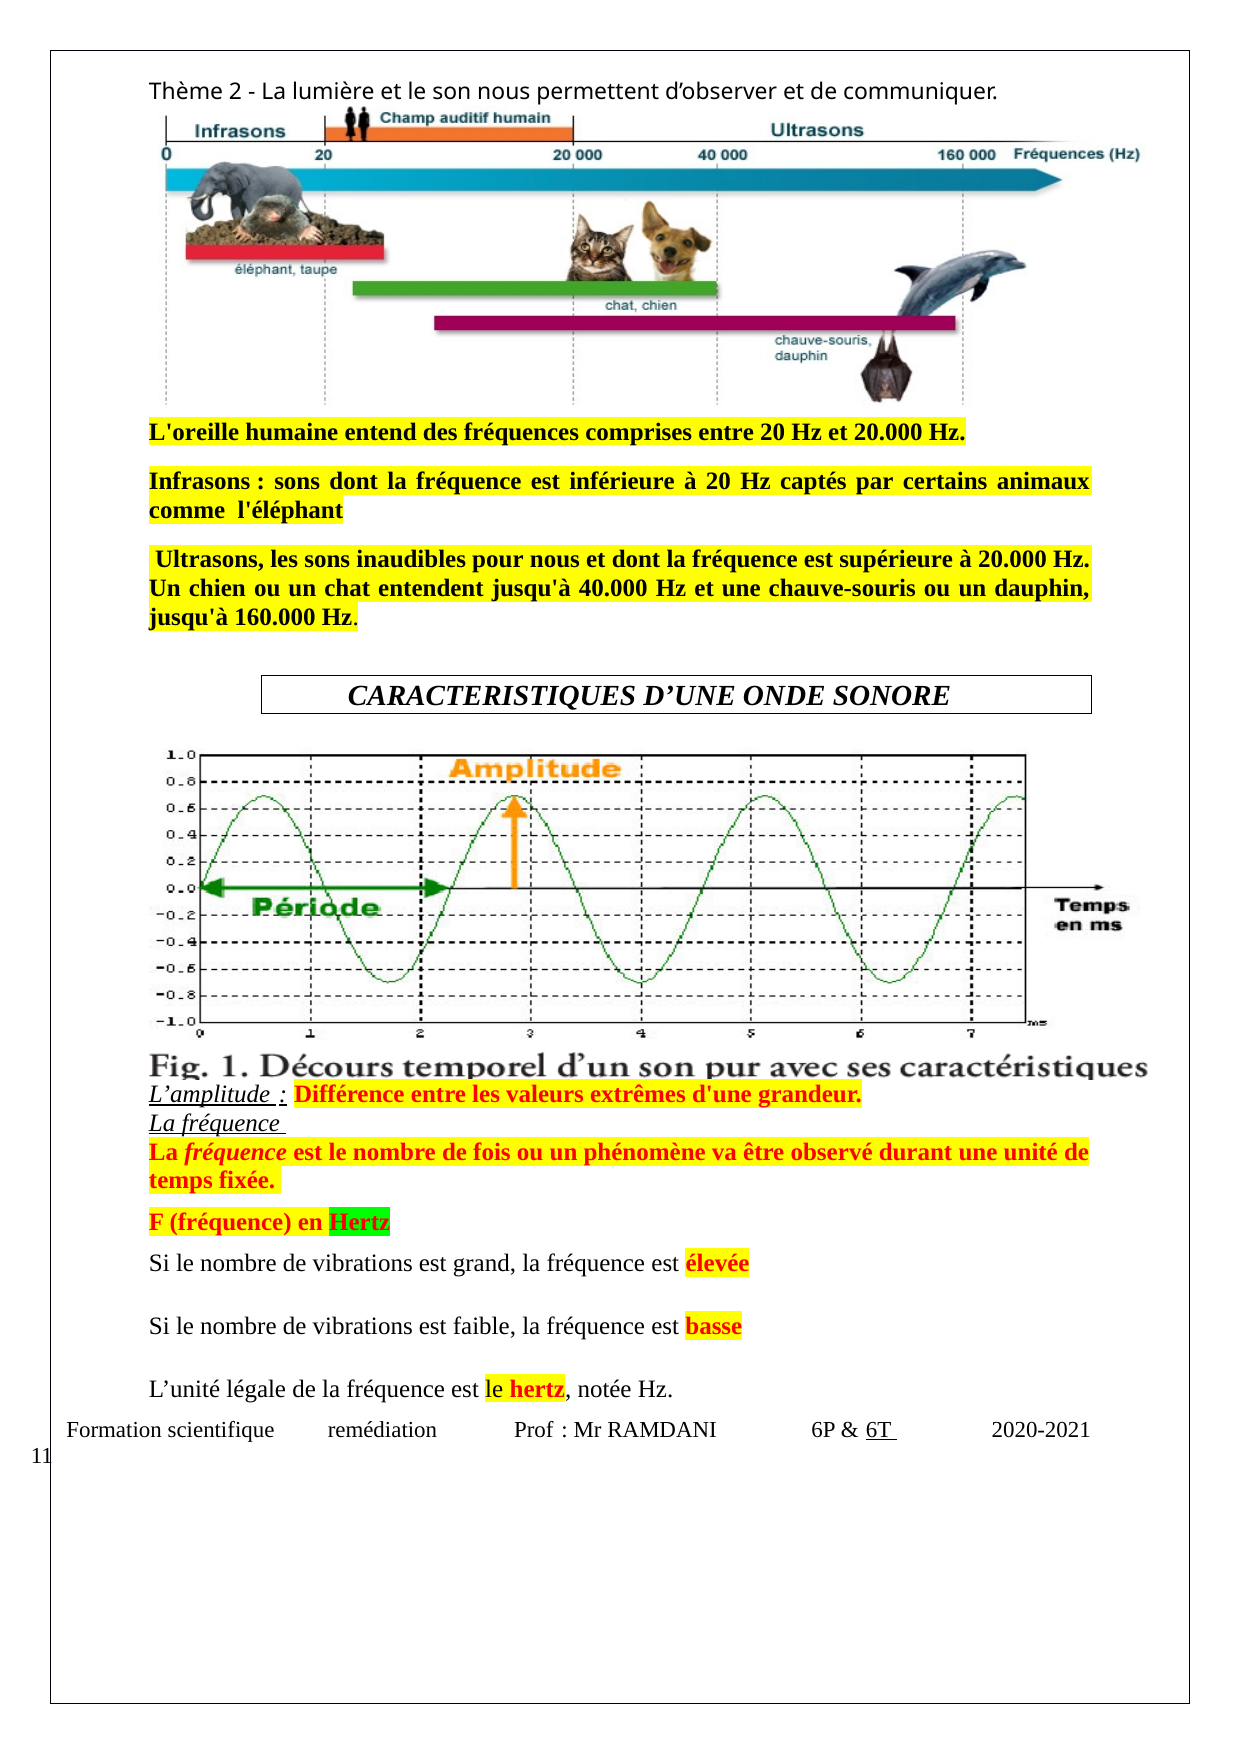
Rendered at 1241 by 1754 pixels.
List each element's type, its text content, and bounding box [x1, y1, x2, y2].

text Infrasons : sons dont la fréquence est inférieure à 20 Hz captés par certains animaux comme l'éléphant [149, 466, 1092, 524]
text L'oreille humaine entend des fréquences comprises entre 20 Hz et 20.000 Hz. [149, 417, 1092, 445]
text La fréquence est le nombre de fois ou un phénomène va être observé durant une unité de temps fixée. [149, 1137, 1092, 1194]
subtitle CARACTERISTIQUES D’UNE ONDE SONORE [262, 676, 1091, 713]
text Si le nombre de vibrations est faible, la fréquence est basse [149, 1311, 1092, 1340]
text La fréquence [149, 1108, 1092, 1137]
text Ultrasons, les sons inaudibles pour nous et dont la fréquence est supérieure à 20.000 Hz. Un chien ou un chat entendent jusqu'à 40.000 Hz et une chauve-souris ou un dauphin, jusqu'à 160.000 Hz. [149, 544, 1092, 631]
text L’amplitude : Différence entre les valeurs extrêmes d'une grandeur. [149, 1080, 1092, 1108]
text L’unité légale de la fréquence est le hertz, notée Hz. [149, 1374, 1092, 1402]
text Si le nombre de vibrations est grand, la fréquence est élevée [149, 1248, 1092, 1277]
text F (fréquence) en Hertz [149, 1207, 1092, 1236]
